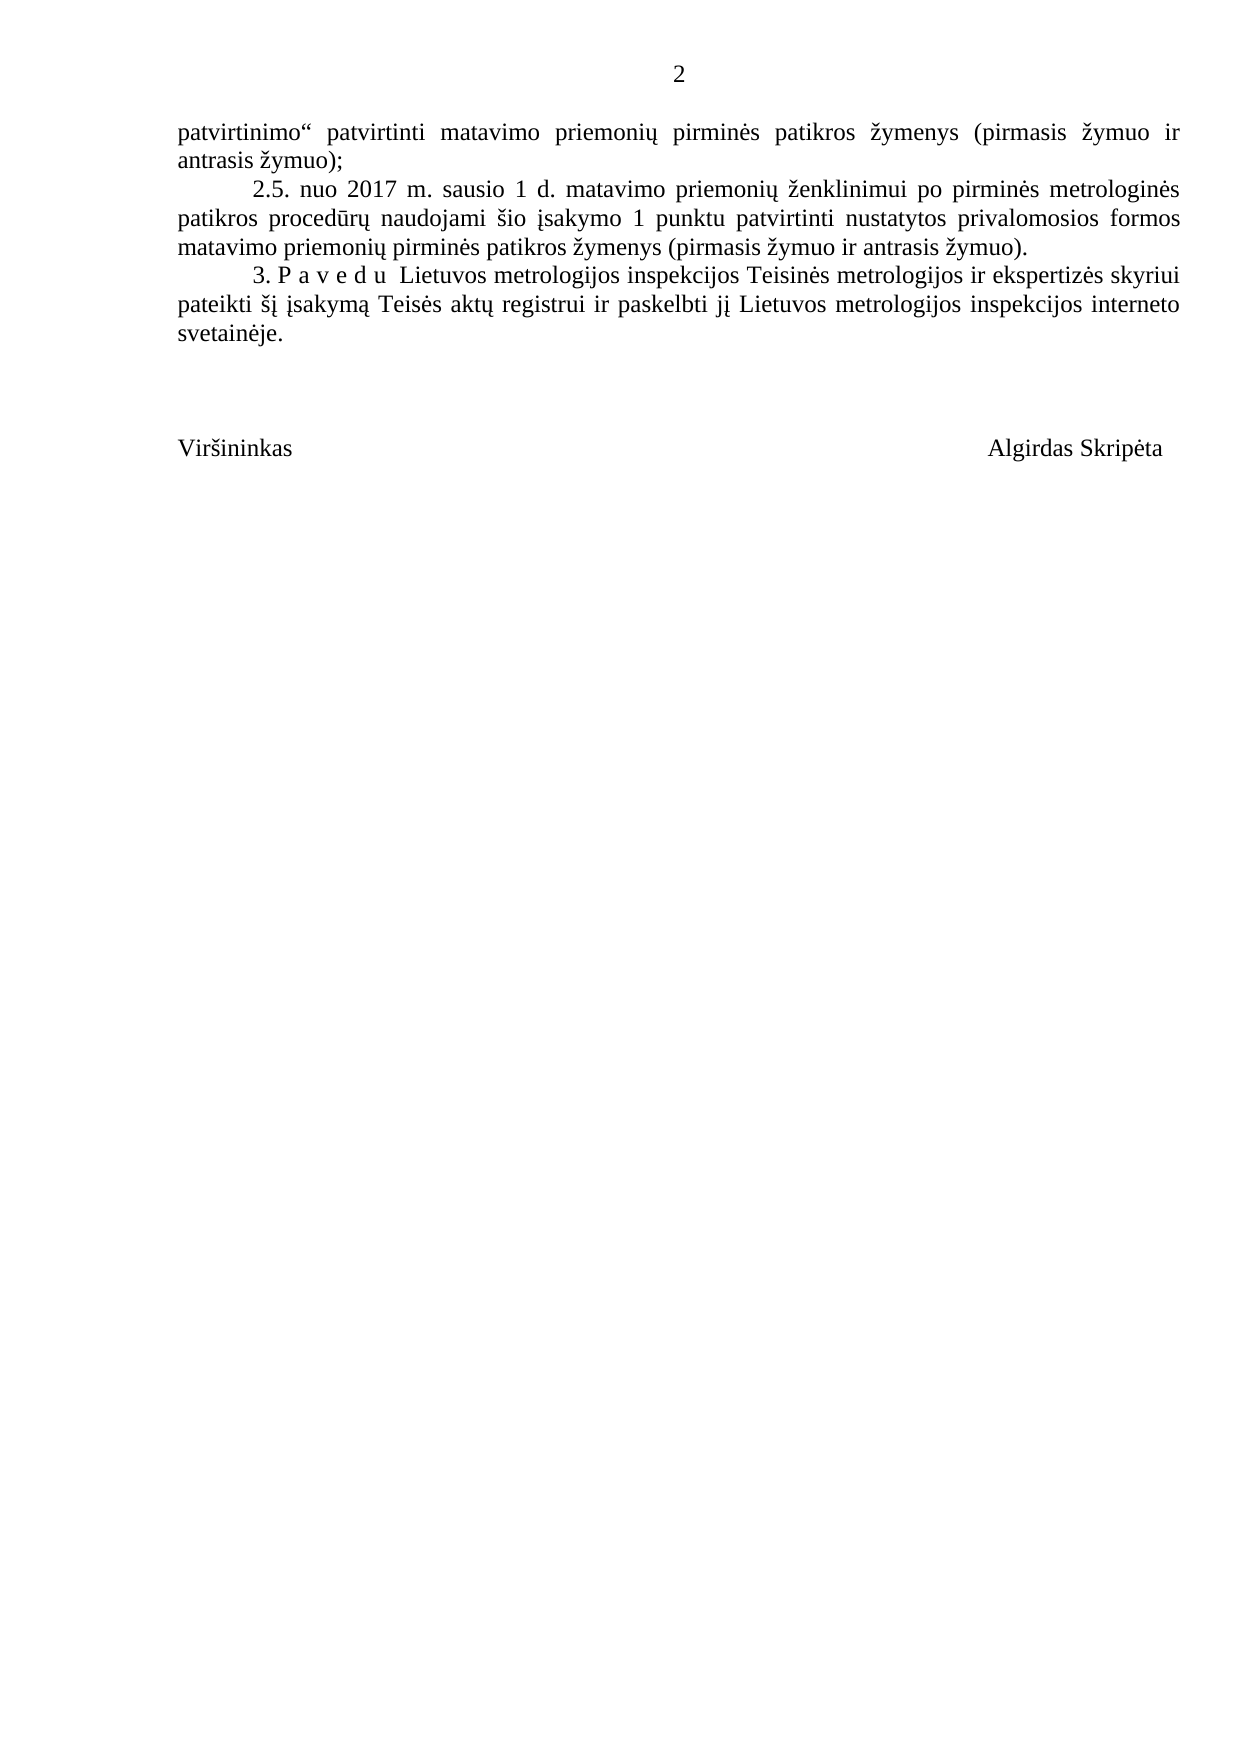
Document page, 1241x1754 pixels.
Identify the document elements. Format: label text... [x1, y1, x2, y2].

text Viršininkas Algirdas Skripėta [177, 433, 1181, 462]
text 3. P a v e d u Lietuvos metrologijos inspekcijos Teisinės metrologijos ir ekspertizės skyriui pateikti šį įsakymą Teisės aktų registrui ir paskelbti jį Lietuvos metrologijos inspekcijos interneto svetainėje. [177, 260, 1181, 347]
text patvirtinimo“ patvirtinti matavimo priemonių pirminės patikros žymenys (pirmasis žymuo ir antrasis žymuo); [177, 117, 1181, 174]
text 2.5. nuo 2017 m. sausio 1 d. matavimo priemonių ženklinimui po pirminės metrologinės patikros procedūrų naudojami šio įsakymo 1 punktu patvirtinti nustatytos privalomosios formos matavimo priemonių pirminės patikros žymenys (pirmasis žymuo ir antrasis žymuo). [177, 174, 1181, 260]
